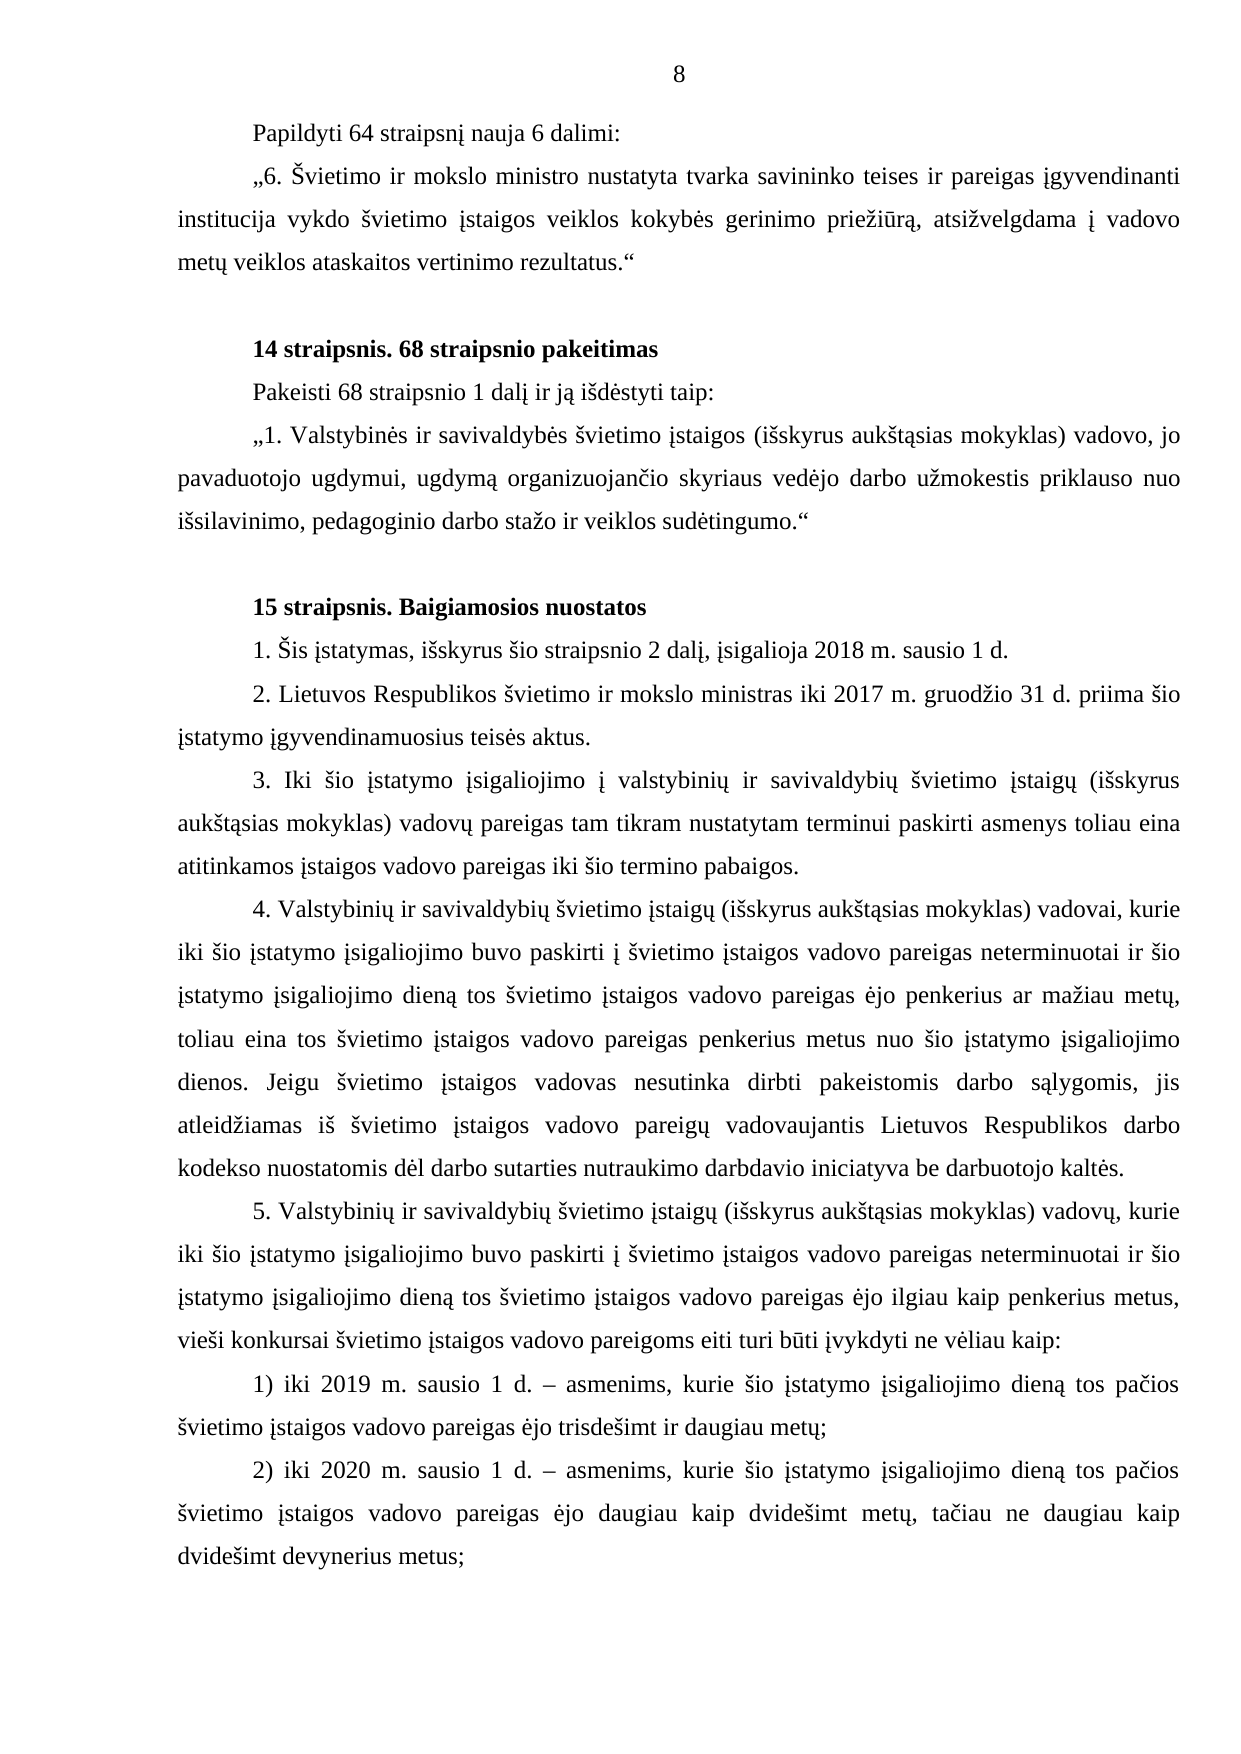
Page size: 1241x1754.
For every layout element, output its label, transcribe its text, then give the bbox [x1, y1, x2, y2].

text 4. Valstybinių ir savivaldybių švietimo įstaigų (išskyrus aukštąsias mokyklas) vadovai, kurie iki šio įstatymo įsigaliojimo buvo paskirti į švietimo įstaigos vadovo pareigas neterminuotai ir šio įstatymo įsigaliojimo dieną tos švietimo įstaigos vadovo pareigas ėjo penkerius ar mažiau metų, toliau eina tos švietimo įstaigos vadovo pareigas penkerius metus nuo šio įstatymo įsigaliojimo dienos. Jeigu švietimo įstaigos vadovas nesutinka dirbti pakeistomis darbo sąlygomis, jis atleidžiamas iš švietimo įstaigos vadovo pareigų vadovaujantis Lietuvos Respublikos darbo kodekso nuostatomis dėl darbo sutarties nutraukimo darbdavio iniciatyva be darbuotojo kaltės. [177, 894, 1181, 1182]
text 1. Šis įstatymas, išskyrus šio straipsnio 2 dalį, įsigalioja 2018 m. sausio 1 d. [177, 636, 1181, 664]
text Papildyti 64 straipsnį nauja 6 dalimi: [177, 118, 1181, 147]
text 2. Lietuvos Respublikos švietimo ir mokslo ministras iki 2017 m. gruodžio 31 d. priima šio įstatymo įgyvendinamuosius teisės aktus. [177, 679, 1181, 751]
text 3. Iki šio įstatymo įsigaliojimo į valstybinių ir savivaldybių švietimo įstaigų (išskyrus aukštąsias mokyklas) vadovų pareigas tam tikram nustatytam terminui paskirti asmenys toliau eina atitinkamos įstaigos vadovo pareigas iki šio termino pabaigos. [177, 765, 1181, 880]
text „6. Švietimo ir mokslo ministro nustatyta tvarka savininko teises ir pareigas įgyvendinanti institucija vykdo švietimo įstaigos veiklos kokybės gerinimo priežiūrą, atsižvelgdama į vadovo metų veiklos ataskaitos vertinimo rezultatus.“ [177, 161, 1181, 276]
text 14 straipsnis. 68 straipsnio pakeitimas [177, 334, 1181, 362]
text 15 straipsnis. Baigiamosios nuostatos [177, 592, 1181, 621]
text 1) iki 2019 m. sausio 1 d. – asmenims, kurie šio įstatymo įsigaliojimo dieną tos pačios švietimo įstaigos vadovo pareigas ėjo trisdešimt ir daugiau metų; [177, 1369, 1181, 1441]
text 5. Valstybinių ir savivaldybių švietimo įstaigų (išskyrus aukštąsias mokyklas) vadovų, kurie iki šio įstatymo įsigaliojimo buvo paskirti į švietimo įstaigos vadovo pareigas neterminuotai ir šio įstatymo įsigaliojimo dieną tos švietimo įstaigos vadovo pareigas ėjo ilgiau kaip penkerius metus, vieši konkursai švietimo įstaigos vadovo pareigoms eiti turi būti įvykdyti ne vėliau kaip: [177, 1196, 1181, 1354]
text 2) iki 2020 m. sausio 1 d. – asmenims, kurie šio įstatymo įsigaliojimo dieną tos pačios švietimo įstaigos vadovo pareigas ėjo daugiau kaip dvidešimt metų, tačiau ne daugiau kaip dvidešimt devynerius metus; [177, 1455, 1181, 1570]
text Pakeisti 68 straipsnio 1 dalį ir ją išdėstyti taip: [177, 377, 1181, 406]
text „1. Valstybinės ir savivaldybės švietimo įstaigos (išskyrus aukštąsias mokyklas) vadovo, jo pavaduotojo ugdymui, ugdymą organizuojančio skyriaus vedėjo darbo užmokestis priklauso nuo išsilavinimo, pedagoginio darbo stažo ir veiklos sudėtingumo.“ [177, 420, 1181, 535]
